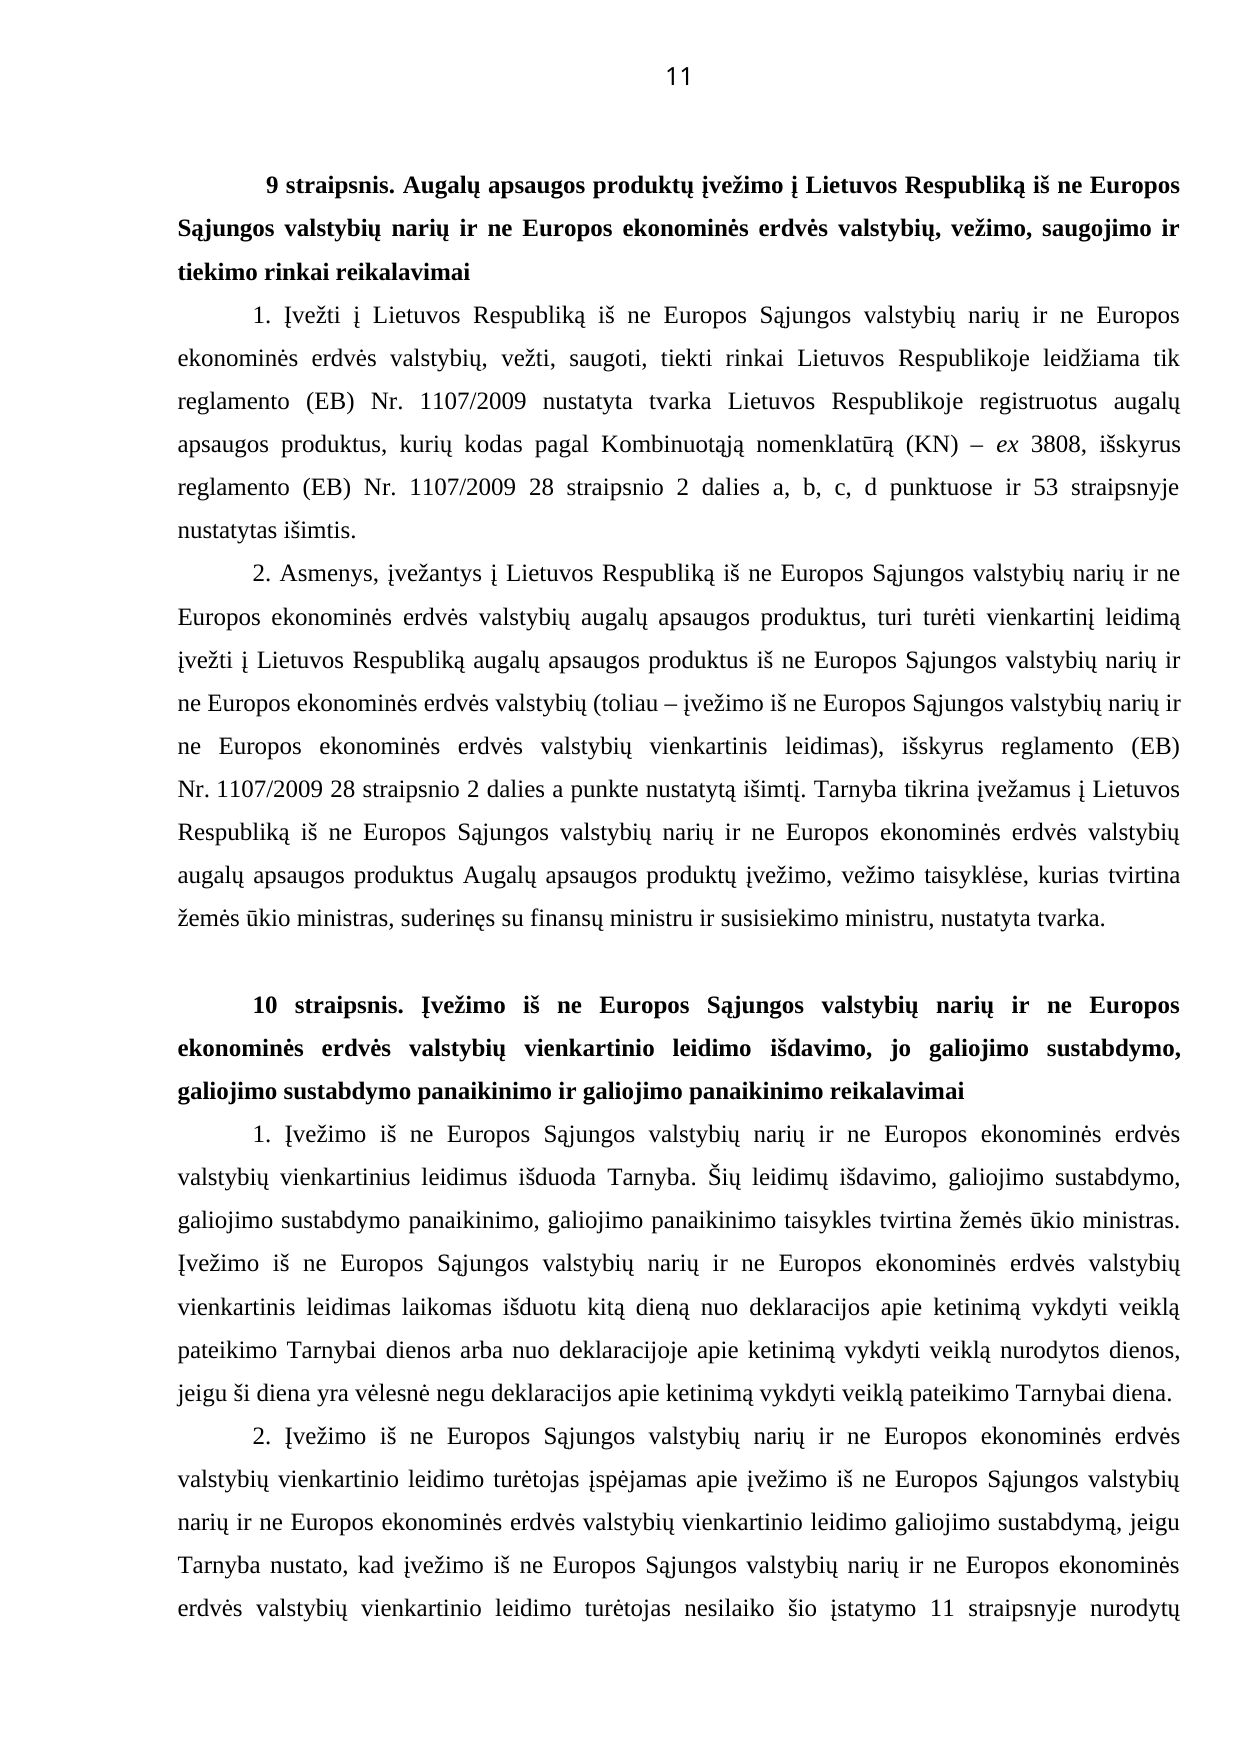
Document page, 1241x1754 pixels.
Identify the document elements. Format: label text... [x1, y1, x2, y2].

text 1. Įvežti į Lietuvos Respubliką iš ne Europos Sąjungos valstybių narių ir ne Europos ekonominės erdvės valstybių, vežti, saugoti, tiekti rinkai Lietuvos Respublikoje leidžiama tik reglamento (EB) Nr. 1107/2009 nustatyta tvarka Lietuvos Respublikoje registruotus augalų apsaugos produktus, kurių kodas pagal Kombinuotąją nomenklatūrą (KN) – ex 3808, išskyrus reglamento (EB) Nr. 1107/2009 28 straipsnio 2 dalies a, b, c, d punktuose ir 53 straipsnyje nustatytas išimtis. [177, 300, 1181, 544]
text 2. Asmenys, įvežantys į Lietuvos Respubliką iš ne Europos Sąjungos valstybių narių ir ne Europos ekonominės erdvės valstybių augalų apsaugos produktus, turi turėti vienkartinį leidimą įvežti į Lietuvos Respubliką augalų apsaugos produktus iš ne Europos Sąjungos valstybių narių ir ne Europos ekonominės erdvės valstybių (toliau – įvežimo iš ne Europos Sąjungos valstybių narių ir ne Europos ekonominės erdvės valstybių vienkartinis leidimas), išskyrus reglamento (EB) Nr. 1107/2009 28 straipsnio 2 dalies a punkte nustatytą išimtį. Tarnyba tikrina įvežamus į Lietuvos Respubliką iš ne Europos Sąjungos valstybių narių ir ne Europos ekonominės erdvės valstybių augalų apsaugos produktus Augalų apsaugos produktų įvežimo, vežimo taisyklėse, kurias tvirtina žemės ūkio ministras, suderinęs su finansų ministru ir susisiekimo ministru, nustatyta tvarka. [177, 558, 1181, 932]
text 2. Įvežimo iš ne Europos Sąjungos valstybių narių ir ne Europos ekonominės erdvės valstybių vienkartinio leidimo turėtojas įspėjamas apie įvežimo iš ne Europos Sąjungos valstybių narių ir ne Europos ekonominės erdvės valstybių vienkartinio leidimo galiojimo sustabdymą, jeigu Tarnyba nustato, kad įvežimo iš ne Europos Sąjungos valstybių narių ir ne Europos ekonominės erdvės valstybių vienkartinio leidimo turėtojas nesilaiko šio įstatymo 11 straipsnyje nurodytų [177, 1421, 1181, 1622]
text 10 straipsnis. Įvežimo iš ne Europos Sąjungos valstybių narių ir ne Europos ekonominės erdvės valstybių vienkartinio leidimo išdavimo, jo galiojimo sustabdymo, galiojimo sustabdymo panaikinimo ir galiojimo panaikinimo reikalavimai [177, 990, 1181, 1105]
text 9 straipsnis. Augalų apsaugos produktų įvežimo į Lietuvos Respubliką iš ne Europos Sąjungos valstybių narių ir ne Europos ekonominės erdvės valstybių, vežimo, saugojimo ir tiekimo rinkai reikalavimai [177, 170, 1181, 285]
text 1. Įvežimo iš ne Europos Sąjungos valstybių narių ir ne Europos ekonominės erdvės valstybių vienkartinius leidimus išduoda Tarnyba. Šių leidimų išdavimo, galiojimo sustabdymo, galiojimo sustabdymo panaikinimo, galiojimo panaikinimo taisykles tvirtina žemės ūkio ministras. Įvežimo iš ne Europos Sąjungos valstybių narių ir ne Europos ekonominės erdvės valstybių vienkartinis leidimas laikomas išduotu kitą dieną nuo deklaracijos apie ketinimą vykdyti veiklą pateikimo Tarnybai dienos arba nuo deklaracijoje apie ketinimą vykdyti veiklą nurodytos dienos, jeigu ši diena yra vėlesnė negu deklaracijos apie ketinimą vykdyti veiklą pateikimo Tarnybai diena. [177, 1119, 1181, 1407]
